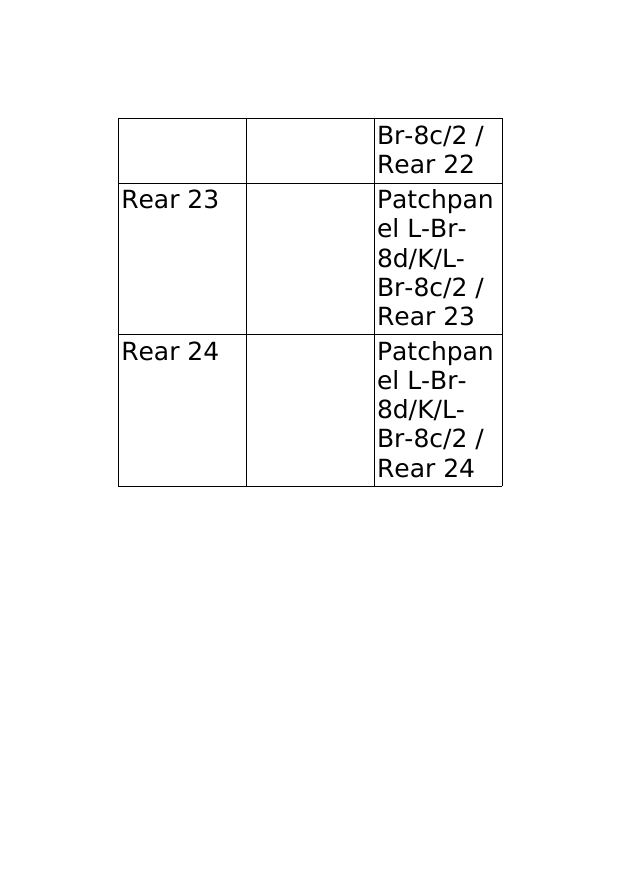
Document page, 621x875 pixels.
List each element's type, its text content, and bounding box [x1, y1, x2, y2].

table_cell [247, 335, 374, 486]
table_cell Patchpanel L-Br-8d/K/L-Br-8c/2 / Rear 24 [375, 335, 502, 486]
table_cell Rear 23 [119, 184, 246, 334]
table_cell [247, 184, 374, 334]
table_cell Br-8c/2 / Rear 22 [375, 119, 502, 182]
table_cell [247, 119, 374, 182]
table_cell [119, 119, 246, 182]
table_cell Patchpanel L-Br-8d/K/L-Br-8c/2 / Rear 23 [375, 184, 502, 334]
table_cell Rear 24 [119, 335, 246, 486]
